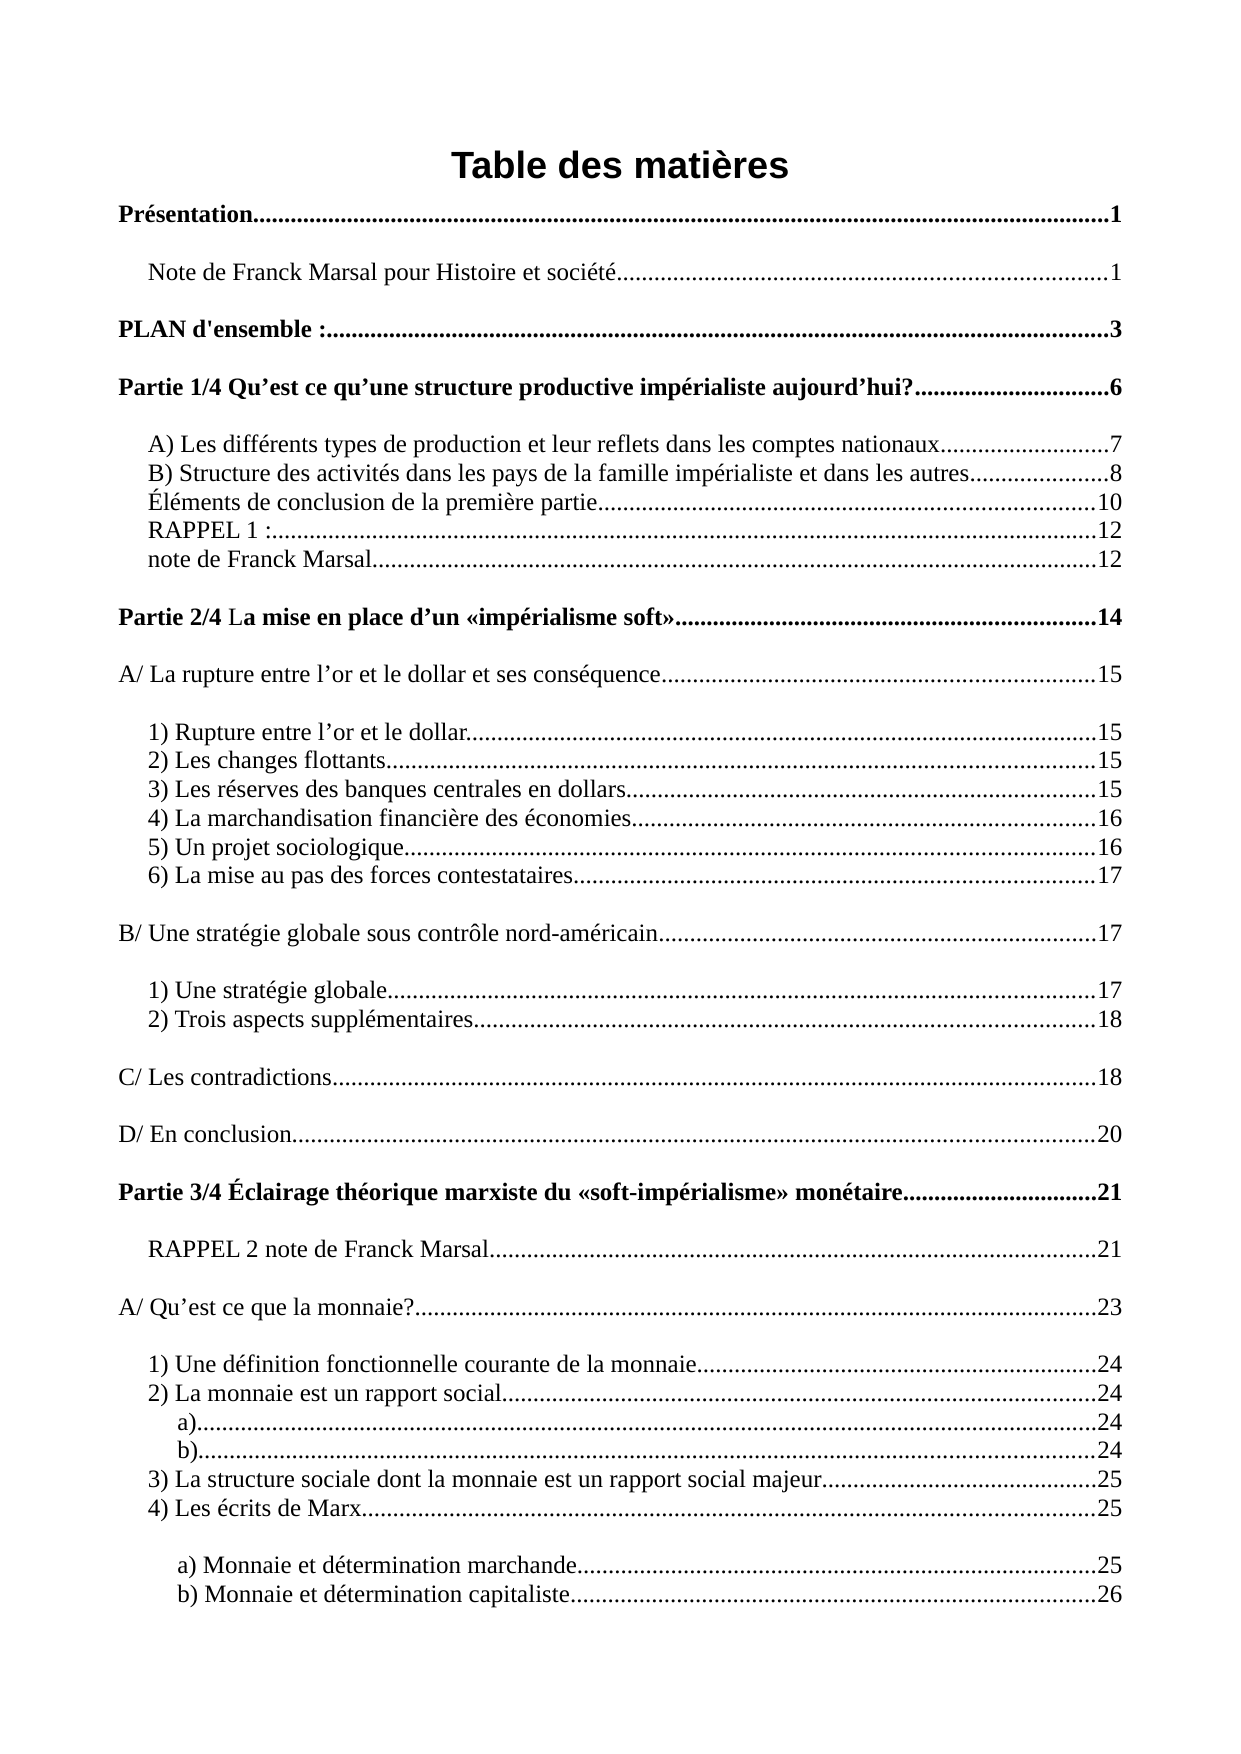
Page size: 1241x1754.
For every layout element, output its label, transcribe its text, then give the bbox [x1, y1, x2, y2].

text 1) Une définition fonctionnelle courante de la monnaie 24 [148, 1349, 1122, 1378]
text note de Franck Marsal 12 [148, 544, 1122, 573]
text Présentation 1 [118, 199, 1122, 228]
text B) Structure des activités dans les pays de la famille impérialiste et dans les autres 8 [148, 458, 1122, 487]
text 3) Les réserves des banques centrales en dollars 15 [148, 774, 1122, 803]
text a) Monnaie et détermination marchande 25 [177, 1551, 1122, 1579]
text b) 24 [177, 1436, 1122, 1464]
text Partie 1/4 Qu’est ce qu’une structure productive impérialiste aujourd’hui? 6 [118, 372, 1122, 401]
text 2) Trois aspects supplémentaires 18 [148, 1004, 1122, 1033]
text 4) Les écrits de Marx 25 [148, 1493, 1122, 1522]
text RAPPEL 2 note de Franck Marsal 21 [148, 1234, 1122, 1263]
text 5) Un projet sociologique 16 [148, 832, 1122, 861]
text 1) Rupture entre l’or et le dollar. 15 [148, 717, 1122, 746]
text Note de Franck Marsal pour Histoire et société 1 [148, 257, 1122, 286]
text a) 24 [177, 1407, 1122, 1436]
text D/ En conclusion 20 [118, 1119, 1122, 1148]
subtitle Table des matières [118, 143, 1122, 187]
text B/ Une stratégie globale sous contrôle nord-américain 17 [118, 918, 1122, 947]
text 4) La marchandisation financière des économies. 16 [148, 803, 1122, 832]
text Partie 2/4 La mise en place d’un «impérialisme soft» 14 [118, 602, 1122, 631]
text 6) La mise au pas des forces contestataires 17 [148, 861, 1122, 889]
text A/ Qu’est ce que la monnaie? 23 [118, 1292, 1122, 1321]
text A) Les différents types de production et leur reflets dans les comptes nationaux 7 [148, 429, 1122, 458]
text 1) Une stratégie globale 17 [148, 976, 1122, 1004]
text A/ La rupture entre l’or et le dollar et ses conséquence 15 [118, 659, 1122, 688]
text 3) La structure sociale dont la monnaie est un rapport social majeur 25 [148, 1464, 1122, 1493]
text PLAN d'ensemble : 3 [118, 314, 1122, 343]
text 2) La monnaie est un rapport social 24 [148, 1378, 1122, 1407]
text Partie 3/4 Éclairage théorique marxiste du «soft-impérialisme» monétaire 21 [118, 1177, 1122, 1206]
text 2) Les changes flottants 15 [148, 746, 1122, 774]
text RAPPEL 1 : 12 [148, 516, 1122, 544]
text b) Monnaie et détermination capitaliste 26 [177, 1579, 1122, 1608]
text Éléments de conclusion de la première partie 10 [148, 487, 1122, 516]
text C/ Les contradictions 18 [118, 1062, 1122, 1091]
